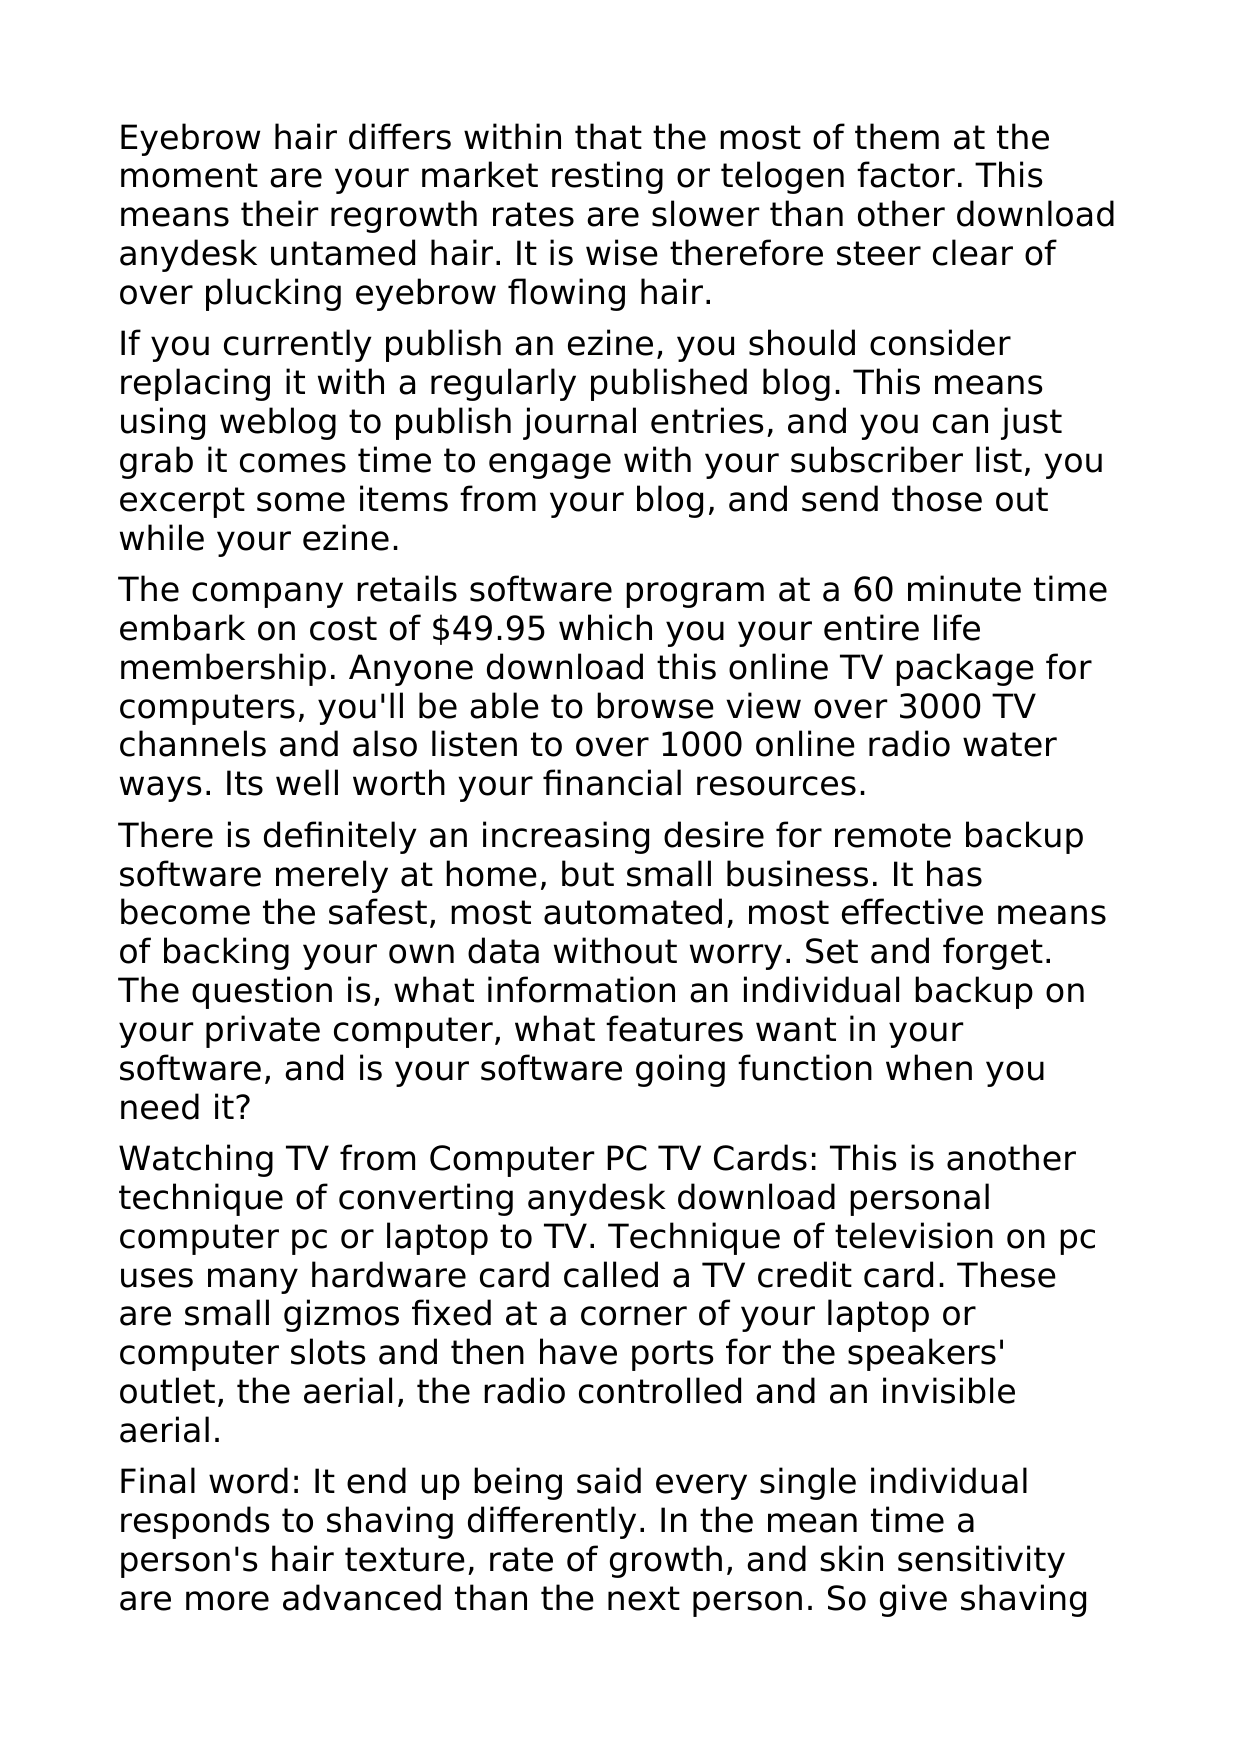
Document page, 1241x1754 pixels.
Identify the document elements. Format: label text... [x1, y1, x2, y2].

text There is definitely an increasing desire for remote backup software merely at home, but small business. It has become the safest, most automated, most effective means of backing your own data without worry. Set and forget. The question is, what information an individual backup on your private computer, what features want in your software, and is your software going function when you need it? [118, 816, 1122, 1127]
text The company retails software program at a 60 minute time embark on cost of $49.95 which you your entire life membership. Anyone download this online TV package for computers, you'll be able to browse view over 3000 TV channels and also listen to over 1000 online radio water ways. Its well worth your financial resources. [118, 571, 1122, 804]
text Watching TV from Computer PC TV Cards: This is another technique of converting anydesk download personal computer pc or laptop to TV. Technique of television on pc uses many hardware card called a TV credit card. These are small gizmos fixed at a corner of your laptop or computer slots and then have ports for the speakers' outlet, the aerial, the radio controlled and an invisible aerial. [118, 1139, 1122, 1450]
text Eyebrow hair differs within that the most of them at the moment are your market resting or telogen factor. This means their regrowth rates are slower than other download anydesk untamed hair. It is wise therefore steer clear of over plucking eyebrow flowing hair. [118, 118, 1122, 312]
text Final word: It end up being said every single individual responds to shaving differently. In the mean time a person's hair texture, rate of growth, and skin sensitivity are more advanced than the next person. So give shaving [118, 1463, 1122, 1618]
text If you currently publish an ezine, you should consider replacing it with a regularly published blog. This means using weblog to publish journal entries, and you can just grab it comes time to engage with your subscriber list, you excerpt some items from your blog, and send those out while your ezine. [118, 325, 1122, 558]
